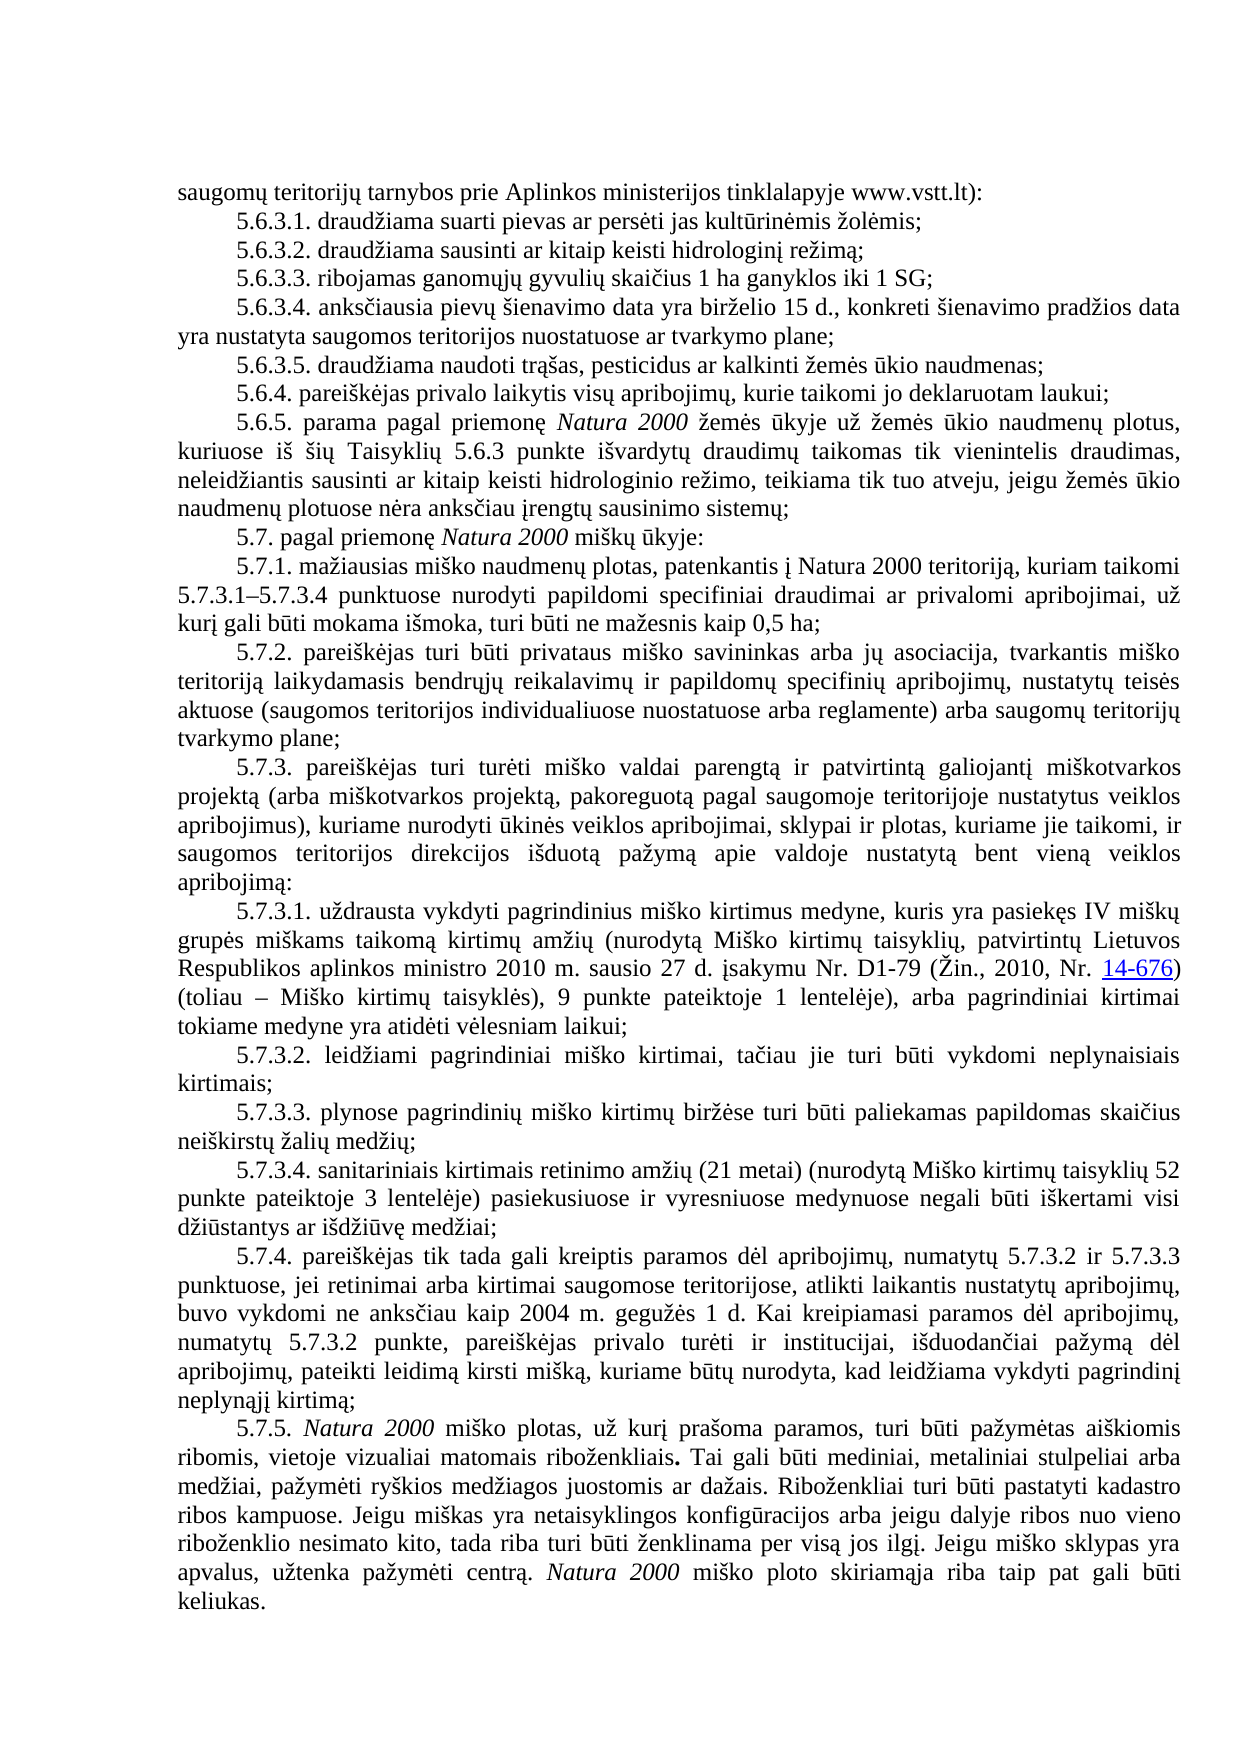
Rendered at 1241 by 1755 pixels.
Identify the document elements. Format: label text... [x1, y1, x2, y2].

text 5.7.3.3. plynose pagrindinių miško kirtimų biržėse turi būti paliekamas papildomas skaičius neiškirstų žalių medžių; [177, 1097, 1181, 1155]
text 5.6.3.2. draudžiama sausinti ar kitaip keisti hidrologinį režimą; [177, 235, 1181, 263]
text 5.6.3.4. anksčiausia pievų šienavimo data yra birželio 15 d., konkreti šienavimo pradžios data yra nustatyta saugomos teritorijos nuostatuose ar tvarkymo plane; [177, 292, 1181, 350]
text saugomų teritorijų tarnybos prie Aplinkos ministerijos tinklalapyje www.vstt.lt): [177, 177, 1181, 206]
text 5.7.1. mažiausias miško naudmenų plotas, patenkantis į Natura 2000 teritoriją, kuriam taikomi 5.7.3.1–5.7.3.4 punktuose nurodyti papildomi specifiniai draudimai ar privalomi apribojimai, už kurį gali būti mokama išmoka, turi būti ne mažesnis kaip 0,5 ha; [177, 551, 1181, 637]
text 5.6.3.1. draudžiama suarti pievas ar persėti jas kultūrinėmis žolėmis; [177, 206, 1181, 235]
text 5.7.3.2. leidžiami pagrindiniai miško kirtimai, tačiau jie turi būti vykdomi neplynaisiais kirtimais; [177, 1040, 1181, 1097]
text 5.6.5. parama pagal priemonę Natura 2000 žemės ūkyje už žemės ūkio naudmenų plotus, kuriuose iš šių Taisyklių 5.6.3 punkte išvardytų draudimų taikomas tik vienintelis draudimas, neleidžiantis sausinti ar kitaip keisti hidrologinio režimo, teikiama tik tuo atveju, jeigu žemės ūkio naudmenų plotuose nėra anksčiau įrengtų sausinimo sistemų; [177, 407, 1181, 522]
text 5.7.3.4. sanitariniais kirtimais retinimo amžių (21 metai) (nurodytą Miško kirtimų taisyklių 52 punkte pateiktoje 3 lentelėje) pasiekusiuose ir vyresniuose medynuose negali būti iškertami visi džiūstantys ar išdžiūvę medžiai; [177, 1155, 1181, 1241]
text 5.7.3.1. uždrausta vykdyti pagrindinius miško kirtimus medyne, kuris yra pasiekęs IV miškų grupės miškams taikomą kirtimų amžių (nurodytą Miško kirtimų taisyklių, patvirtintų Lietuvos Respublikos aplinkos ministro 2010 m. sausio 27 d. įsakymu Nr. D1-79 (Žin., 2010, Nr. 14-676) (toliau – Miško kirtimų taisyklės), 9 punkte pateiktoje 1 lentelėje), arba pagrindiniai kirtimai tokiame medyne yra atidėti vėlesniam laikui; [177, 896, 1181, 1040]
text 5.6.3.5. draudžiama naudoti trąšas, pesticidus ar kalkinti žemės ūkio naudmenas; [177, 350, 1181, 378]
text 5.7. pagal priemonę Natura 2000 miškų ūkyje: [177, 522, 1181, 551]
text 5.7.4. pareiškėjas tik tada gali kreiptis paramos dėl apribojimų, numatytų 5.7.3.2 ir 5.7.3.3 punktuose, jei retinimai arba kirtimai saugomose teritorijose, atlikti laikantis nustatytų apribojimų, buvo vykdomi ne anksčiau kaip 2004 m. gegužės 1 d. Kai kreipiamasi paramos dėl apribojimų, numatytų 5.7.3.2 punkte, pareiškėjas privalo turėti ir institucijai, išduodančiai pažymą dėl apribojimų, pateikti leidimą kirsti mišką, kuriame būtų nurodyta, kad leidžiama vykdyti pagrindinį neplynąjį kirtimą; [177, 1241, 1181, 1413]
text 5.6.3.3. ribojamas ganomųjų gyvulių skaičius 1 ha ganyklos iki 1 SG; [177, 263, 1181, 292]
text 5.7.2. pareiškėjas turi būti privataus miško savininkas arba jų asociacija, tvarkantis miško teritoriją laikydamasis bendrųjų reikalavimų ir papildomų specifinių apribojimų, nustatytų teisės aktuose (saugomos teritorijos individualiuose nuostatuose arba reglamente) arba saugomų teritorijų tvarkymo plane; [177, 637, 1181, 752]
text 5.7.5. Natura 2000 miško plotas, už kurį prašoma paramos, turi būti pažymėtas aiškiomis ribomis, vietoje vizualiai matomais riboženkliais. Tai gali būti mediniai, metaliniai stulpeliai arba medžiai, pažymėti ryškios medžiagos juostomis ar dažais. Riboženkliai turi būti pastatyti kadastro ribos kampuose. Jeigu miškas yra netaisyklingos konfigūracijos arba jeigu dalyje ribos nuo vieno riboženklio nesimato kito, tada riba turi būti ženklinama per visą jos ilgį. Jeigu miško sklypas yra apvalus, užtenka pažymėti centrą. Natura 2000 miško ploto skiriamąja riba taip pat gali būti keliukas. [177, 1413, 1181, 1615]
text 5.6.4. pareiškėjas privalo laikytis visų apribojimų, kurie taikomi jo deklaruotam laukui; [177, 378, 1181, 407]
text 5.7.3. pareiškėjas turi turėti miško valdai parengtą ir patvirtintą galiojantį miškotvarkos projektą (arba miškotvarkos projektą, pakoreguotą pagal saugomoje teritorijoje nustatytus veiklos apribojimus), kuriame nurodyti ūkinės veiklos apribojimai, sklypai ir plotas, kuriame jie taikomi, ir saugomos teritorijos direkcijos išduotą pažymą apie valdoje nustatytą bent vieną veiklos apribojimą: [177, 752, 1181, 896]
